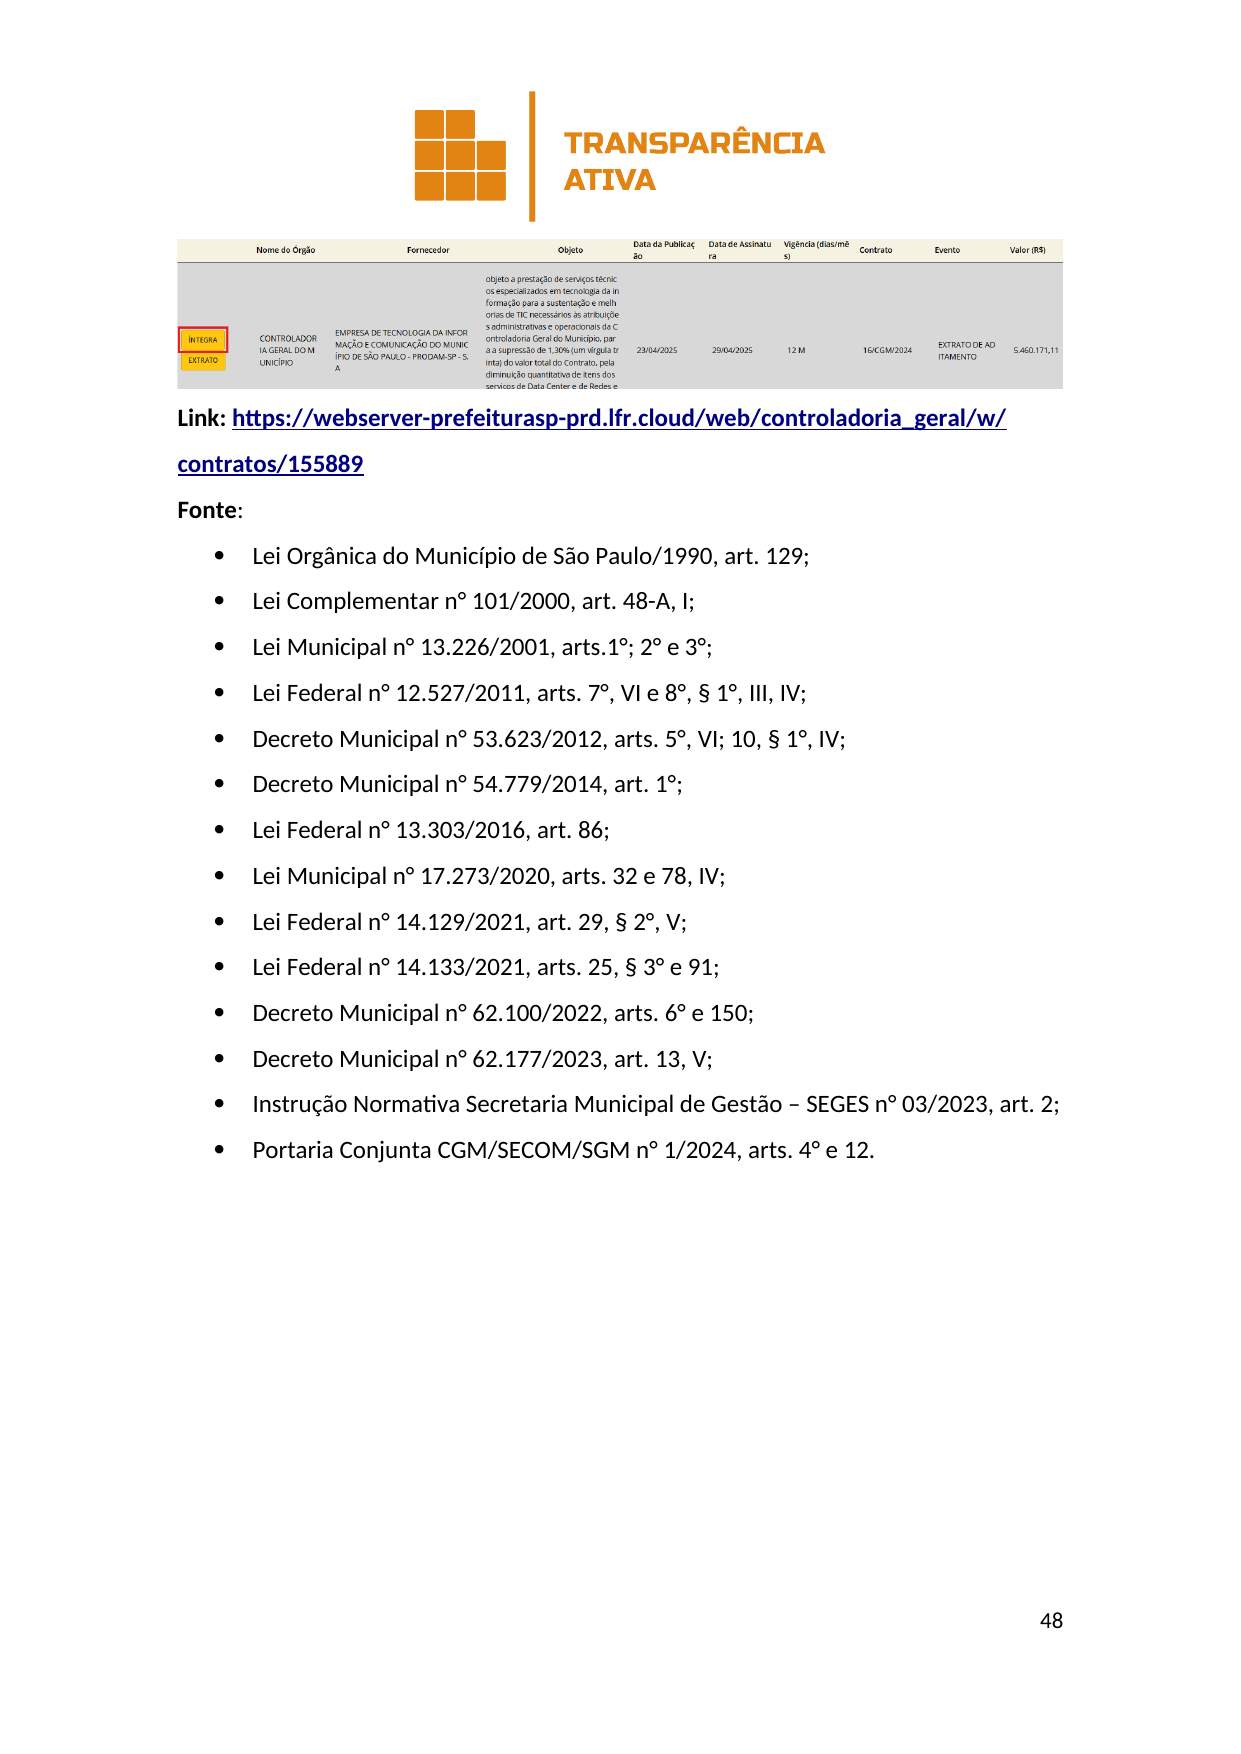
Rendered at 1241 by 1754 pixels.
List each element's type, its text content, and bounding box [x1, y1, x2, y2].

text Fonte: [177, 494, 1063, 524]
list Decreto Municipal n° 54.779/2014, art. 1°; [215, 768, 1063, 799]
list Lei Orgânica do Município de São Paulo/1990, art. 129; [215, 540, 1063, 570]
list Portaria Conjunta CGM/SECOM/SGM n° 1/2024, arts. 4° e 12. [215, 1134, 1063, 1165]
list Lei Federal n° 14.129/2021, art. 29, § 2°, V; [215, 906, 1063, 936]
list Lei Municipal n° 13.226/2001, arts.1°; 2° e 3°; [215, 631, 1063, 662]
list Lei Federal n° 13.303/2016, art. 86; [215, 814, 1063, 845]
list Instrução Normativa Secretaria Municipal de Gestão – SEGES n° 03/2023, art. 2; [215, 1088, 1063, 1119]
list Decreto Municipal n° 53.623/2012, arts. 5°, VI; 10, § 1°, IV; [215, 723, 1063, 753]
list Lei Federal n° 12.527/2011, arts. 7°, VI e 8°, § 1°, III, IV; [215, 677, 1063, 707]
list Lei Municipal n° 17.273/2020, arts. 32 e 78, IV; [215, 860, 1063, 890]
list Decreto Municipal n° 62.100/2022, arts. 6° e 150; [215, 997, 1063, 1028]
list Lei Complementar n° 101/2000, art. 48-A, I; [215, 586, 1063, 616]
list Decreto Municipal n° 62.177/2023, art. 13, V; [215, 1043, 1063, 1073]
list Lei Federal n° 14.133/2021, arts. 25, § 3° e 91; [215, 951, 1063, 982]
text Link: https://webserver-prefeiturasp-prd.lfr.cloud/web/controladoria_geral/w/contratos/155889 [177, 403, 1063, 479]
